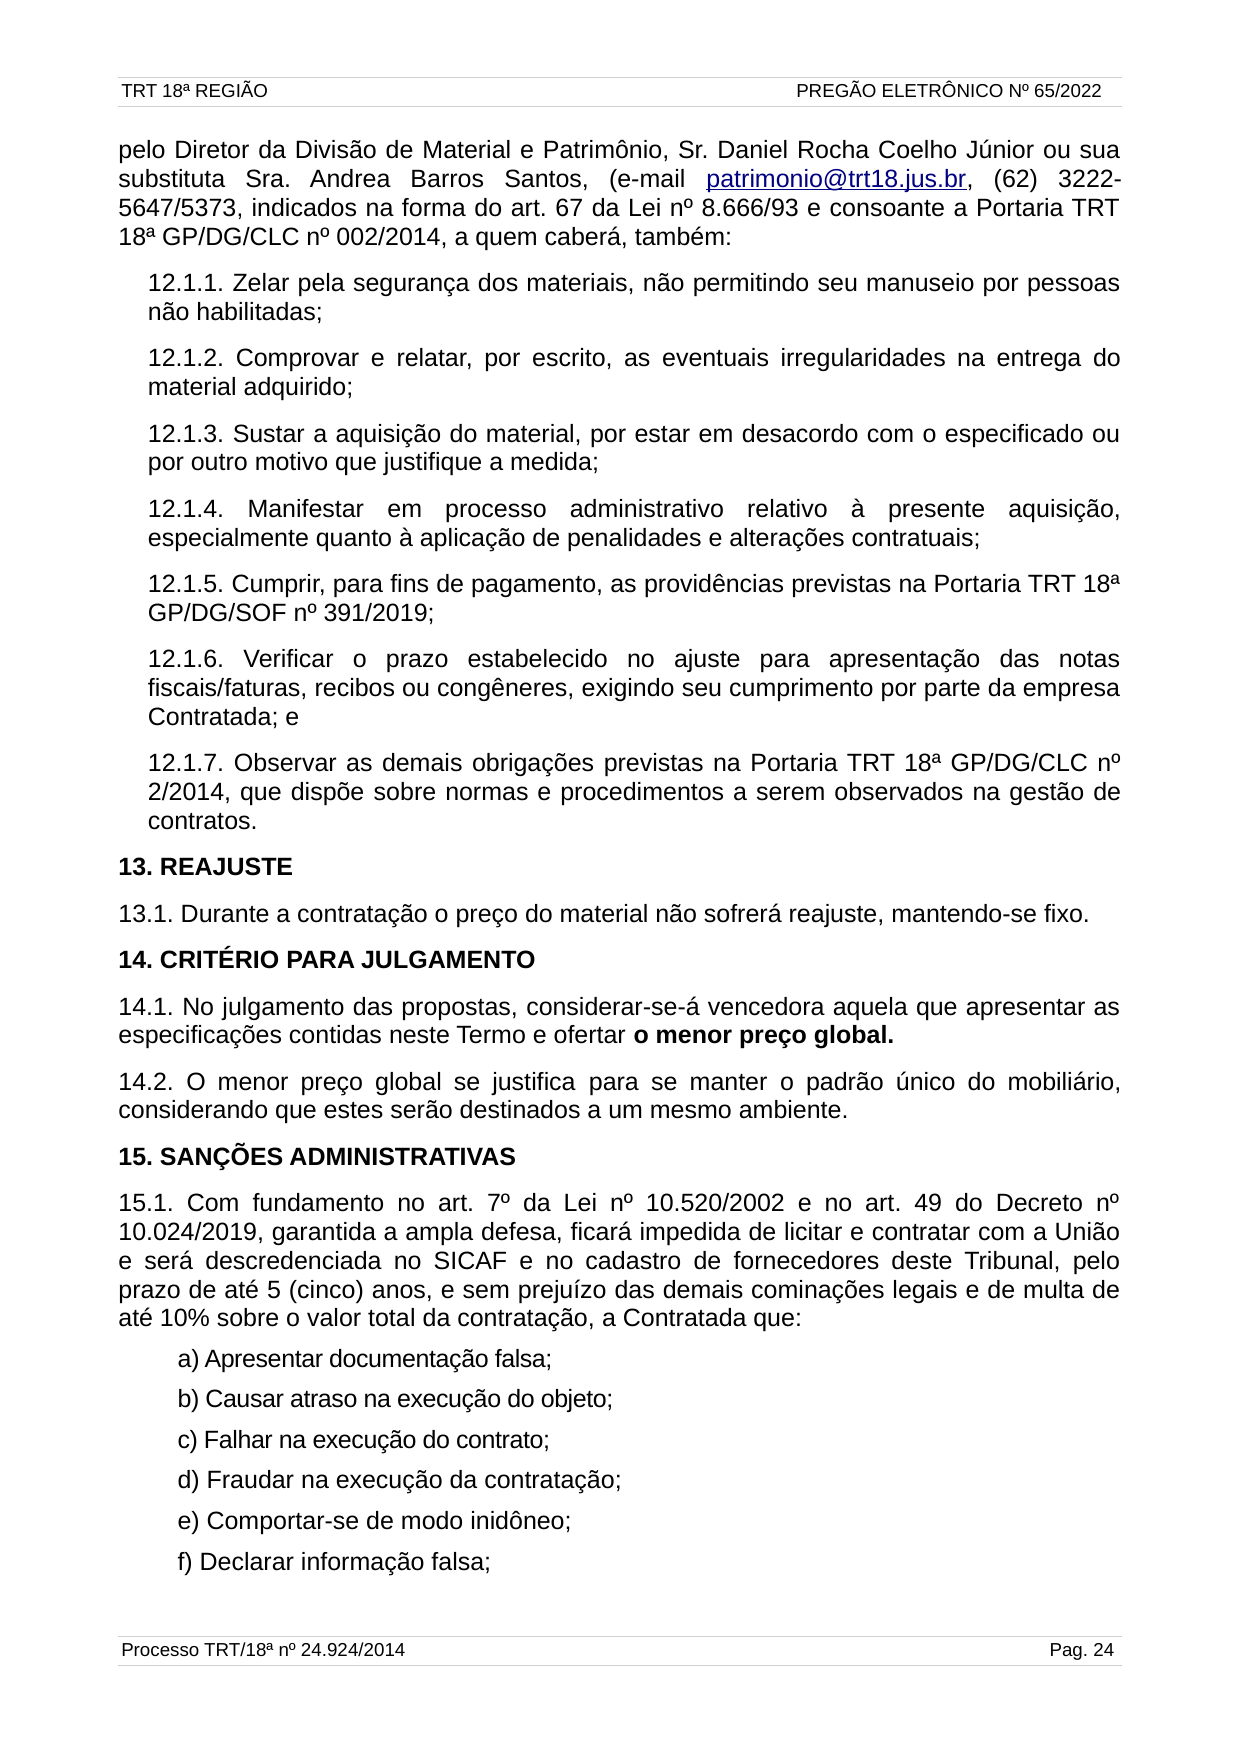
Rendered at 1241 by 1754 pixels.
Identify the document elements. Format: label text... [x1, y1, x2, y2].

text 12.1.3. Sustar a aquisição do material, por estar em desacordo com o especificado ou por outro motivo que justifique a medida; [148, 419, 1122, 476]
text 13.1. Durante a contratação o preço do material não sofrerá reajuste, mantendo-se fixo. [118, 899, 1122, 927]
text 12.1.7. Observar as demais obrigações previstas na Portaria TRT 18ª GP/DG/CLC nº 2/2014, que dispõe sobre normas e procedimentos a serem observados na gestão de contratos. [148, 748, 1122, 834]
text c) Falhar na execução do contrato; [177, 1425, 1122, 1454]
text 12.1.6. Verificar o prazo estabelecido no ajuste para apresentação das notas fiscais/faturas, recibos ou congêneres, exigindo seu cumprimento por parte da empresa Contratada; e [148, 644, 1122, 731]
text 14.1. No julgamento das propostas, considerar-se-á vencedora aquela que apresentar as especificações contidas neste Termo e ofertar o menor preço global. [118, 992, 1122, 1049]
text 15. SANÇÕES ADMINISTRATIVAS [118, 1142, 1122, 1171]
text 15.1. Com fundamento no art. 7º da Lei nº 10.520/2002 e no art. 49 do Decreto nº 10.024/2019, garantida a ampla defesa, ficará impedida de licitar e contratar com a União e será descredenciada no SICAF e no cadastro de fornecedores deste Tribunal, pelo prazo de até 5 (cinco) anos, e sem prejuízo das demais cominações legais e de multa de até 10% sobre o valor total da contratação, a Contratada que: [118, 1188, 1122, 1332]
text 14.2. O menor preço global se justifica para se manter o padrão único do mobiliário, considerando que estes serão destinados a um mesmo ambiente. [118, 1067, 1122, 1124]
text 12.1.5. Cumprir, para fins de pagamento, as providências previstas na Portaria TRT 18ª GP/DG/SOF nº 391/2019; [148, 569, 1122, 627]
text 12.1.2. Comprovar e relatar, por escrito, as eventuais irregularidades na entrega do material adquirido; [148, 343, 1122, 401]
text d) Fraudar na execução da contratação; [177, 1466, 1122, 1494]
text pelo Diretor da Divisão de Material e Patrimônio, Sr. Daniel Rocha Coelho Júnior ou sua substituta Sra. Andrea Barros Santos, (e-mail patrimonio@trt18.jus.br, (62) 3222-5647/5373, indicados na forma do art. 67 da Lei nº 8.666/93 e consoante a Portaria TRT 18ª GP/DG/CLC nº 002/2014, a quem caberá, também: [118, 136, 1122, 251]
text b) Causar atraso na execução do objeto; [177, 1384, 1122, 1413]
text 14. CRITÉRIO PARA JULGAMENTO [118, 945, 1122, 974]
text e) Comportar-se de modo inidôneo; [177, 1506, 1122, 1535]
text f) Declarar informação falsa; [177, 1547, 1122, 1575]
text a) Apresentar documentação falsa; [177, 1344, 1122, 1373]
text 12.1.1. Zelar pela segurança dos materiais, não permitindo seu manuseio por pessoas não habilitadas; [148, 268, 1122, 326]
text 13. REAJUSTE [118, 852, 1122, 881]
text 12.1.4. Manifestar em processo administrativo relativo à presente aquisição, especialmente quanto à aplicação de penalidades e alterações contratuais; [148, 494, 1122, 551]
